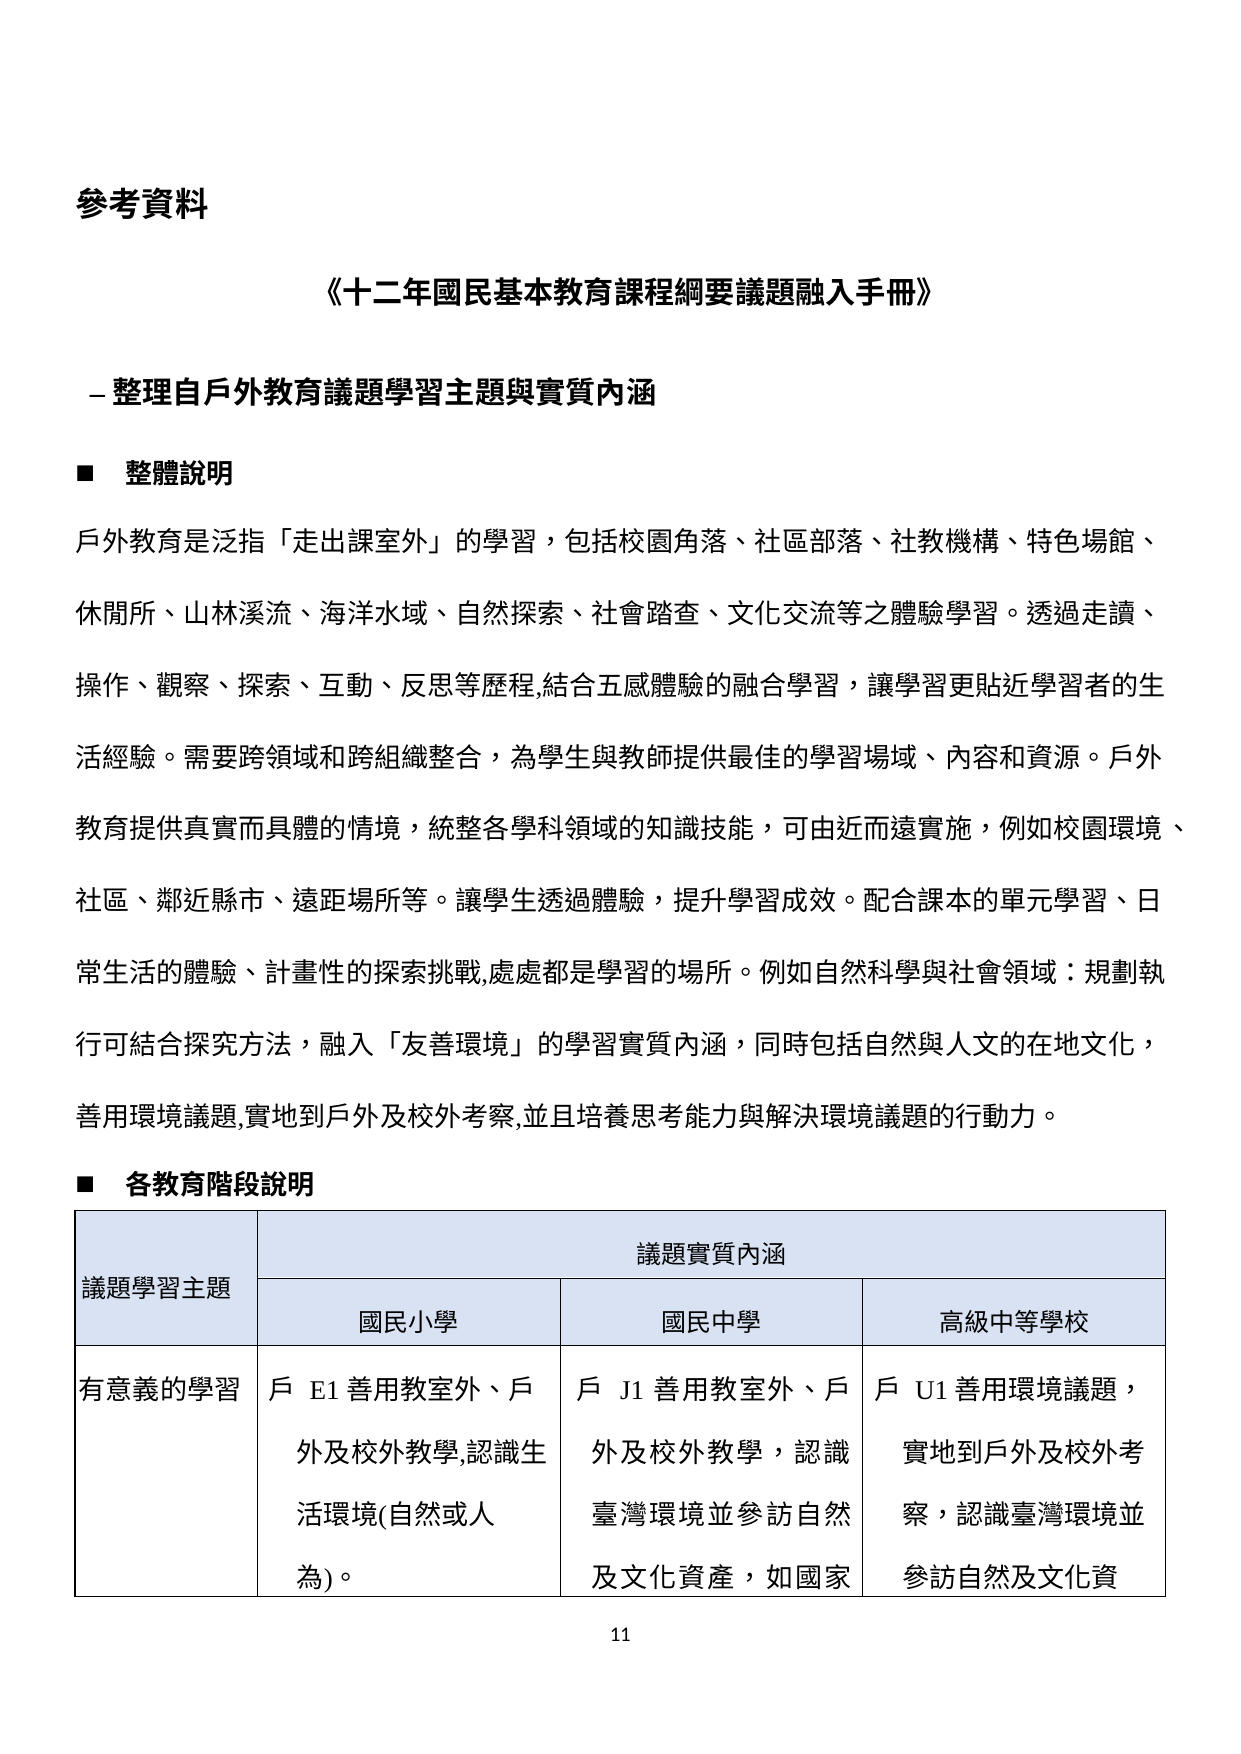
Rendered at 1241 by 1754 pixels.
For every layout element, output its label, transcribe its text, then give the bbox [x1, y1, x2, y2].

list 各教育階段說明 [75, 1141, 1165, 1204]
table_cell 戶 J1 善用教室外、戶外及校外教學，認識臺灣環境並參訪自然及文化資產，如國家 [561, 1346, 862, 1596]
table_cell 戶 U1 善用環境議題，實地到戶外及校外考察，認識臺灣環境並參訪自然及文化資 [863, 1346, 1165, 1596]
table_header 議題學習主題 [76, 1211, 257, 1345]
text 《十二年國民基本教育課程綱要議題融入手冊》 [31, 248, 1227, 311]
text – 整理自戶外教育議題學習主題與實質內涵 [71, 348, 1227, 411]
table_cell 有意義的學習 [76, 1346, 257, 1596]
list 整體說明 [75, 429, 1165, 492]
table_cell 高級中等學校 [863, 1279, 1165, 1345]
table_cell 國民小學 [258, 1279, 560, 1345]
table_cell 戶 E1 善用教室外、戶外及校外教學,認識生活環境(自然或人為)。 [258, 1346, 560, 1596]
text 參考資料 [75, 160, 1165, 222]
table_header 議題實質內涵 [258, 1211, 1165, 1277]
table_cell 國民中學 [561, 1279, 862, 1345]
text 戶外教育是泛指「走出課室外」的學習，包括校園角落、社區部落、社教機構、特色場館、休閒所、山林溪流、海洋水域、自然探索、社會踏查、文化交流等之體驗學習。透過走讀、操作、觀察、探索、互動、反思等歷程,結合五感體驗的融合學習，讓學習更貼近學習者的生活經驗。需要跨領域和跨組織整合，為學生與教師提供最佳的學習場域、內容和資源。戶外教育提供真實而具體的情境，統整各學科領域的知識技能，可由近而遠實施，例如校園環境、社區、鄰近縣市、遠距場所等。讓學生透過體驗，提升學習成效。配合課本的單元學習、日常生活的體驗、計畫性的探索挑戰,處處都是學習的場所。例如自然科學與社會領域：規劃執行可結合探究方法，融入「友善環境」的學習實質內涵，同時包括自然與人文的在地文化，善用環境議題,實地到戶外及校外考察,並且培養思考能力與解決環境議題的行動力。 [75, 498, 1165, 1135]
